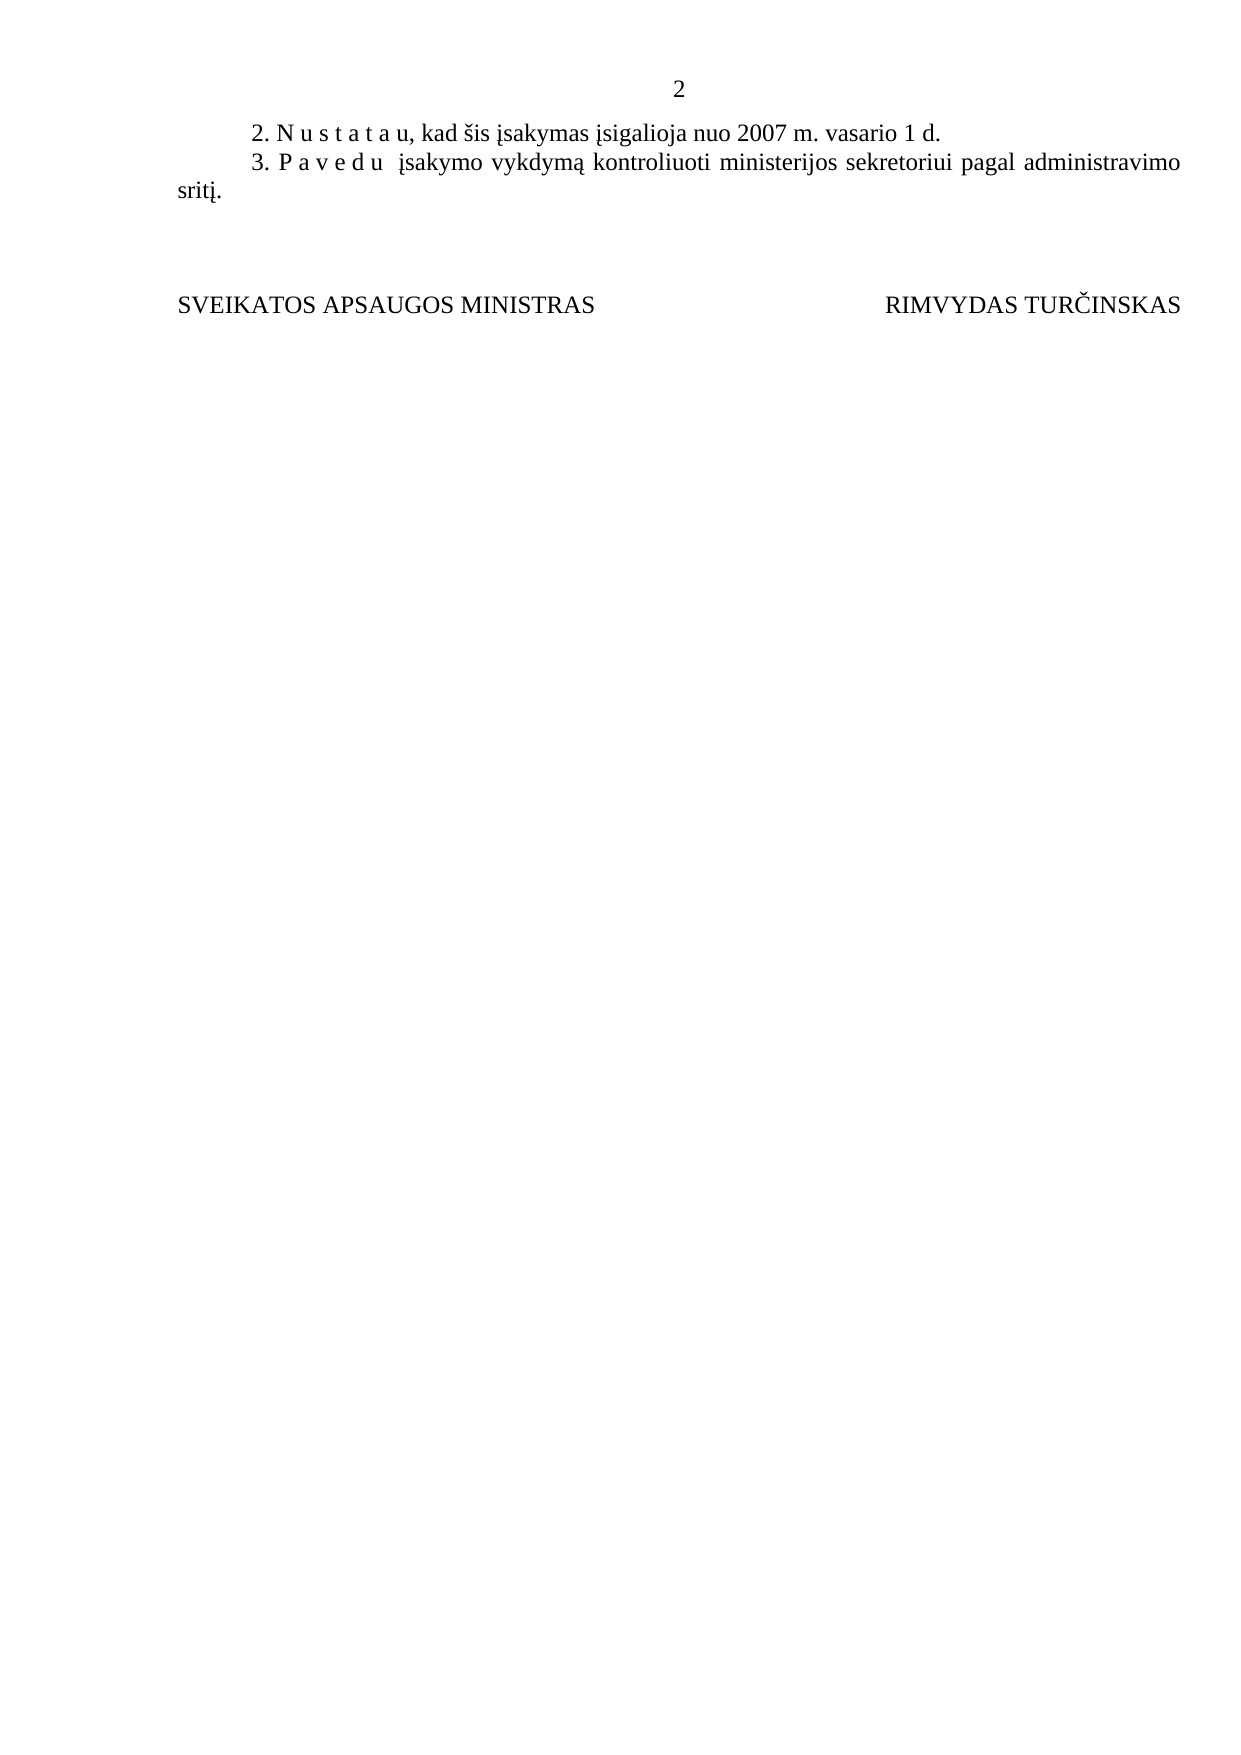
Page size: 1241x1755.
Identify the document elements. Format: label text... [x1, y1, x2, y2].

text 3. Pavedu įsakymo vykdymą kontroliuoti ministerijos sekretoriui pagal administravimo sritį. [177, 147, 1181, 204]
text SVEIKATOS APSAUGOS MINISTRAS RIMVYDAS TURČINSKAS [177, 291, 1181, 319]
text 2. Nustatau, kad šis įsakymas įsigalioja nuo 2007 m. vasario 1 d. [177, 118, 1181, 147]
